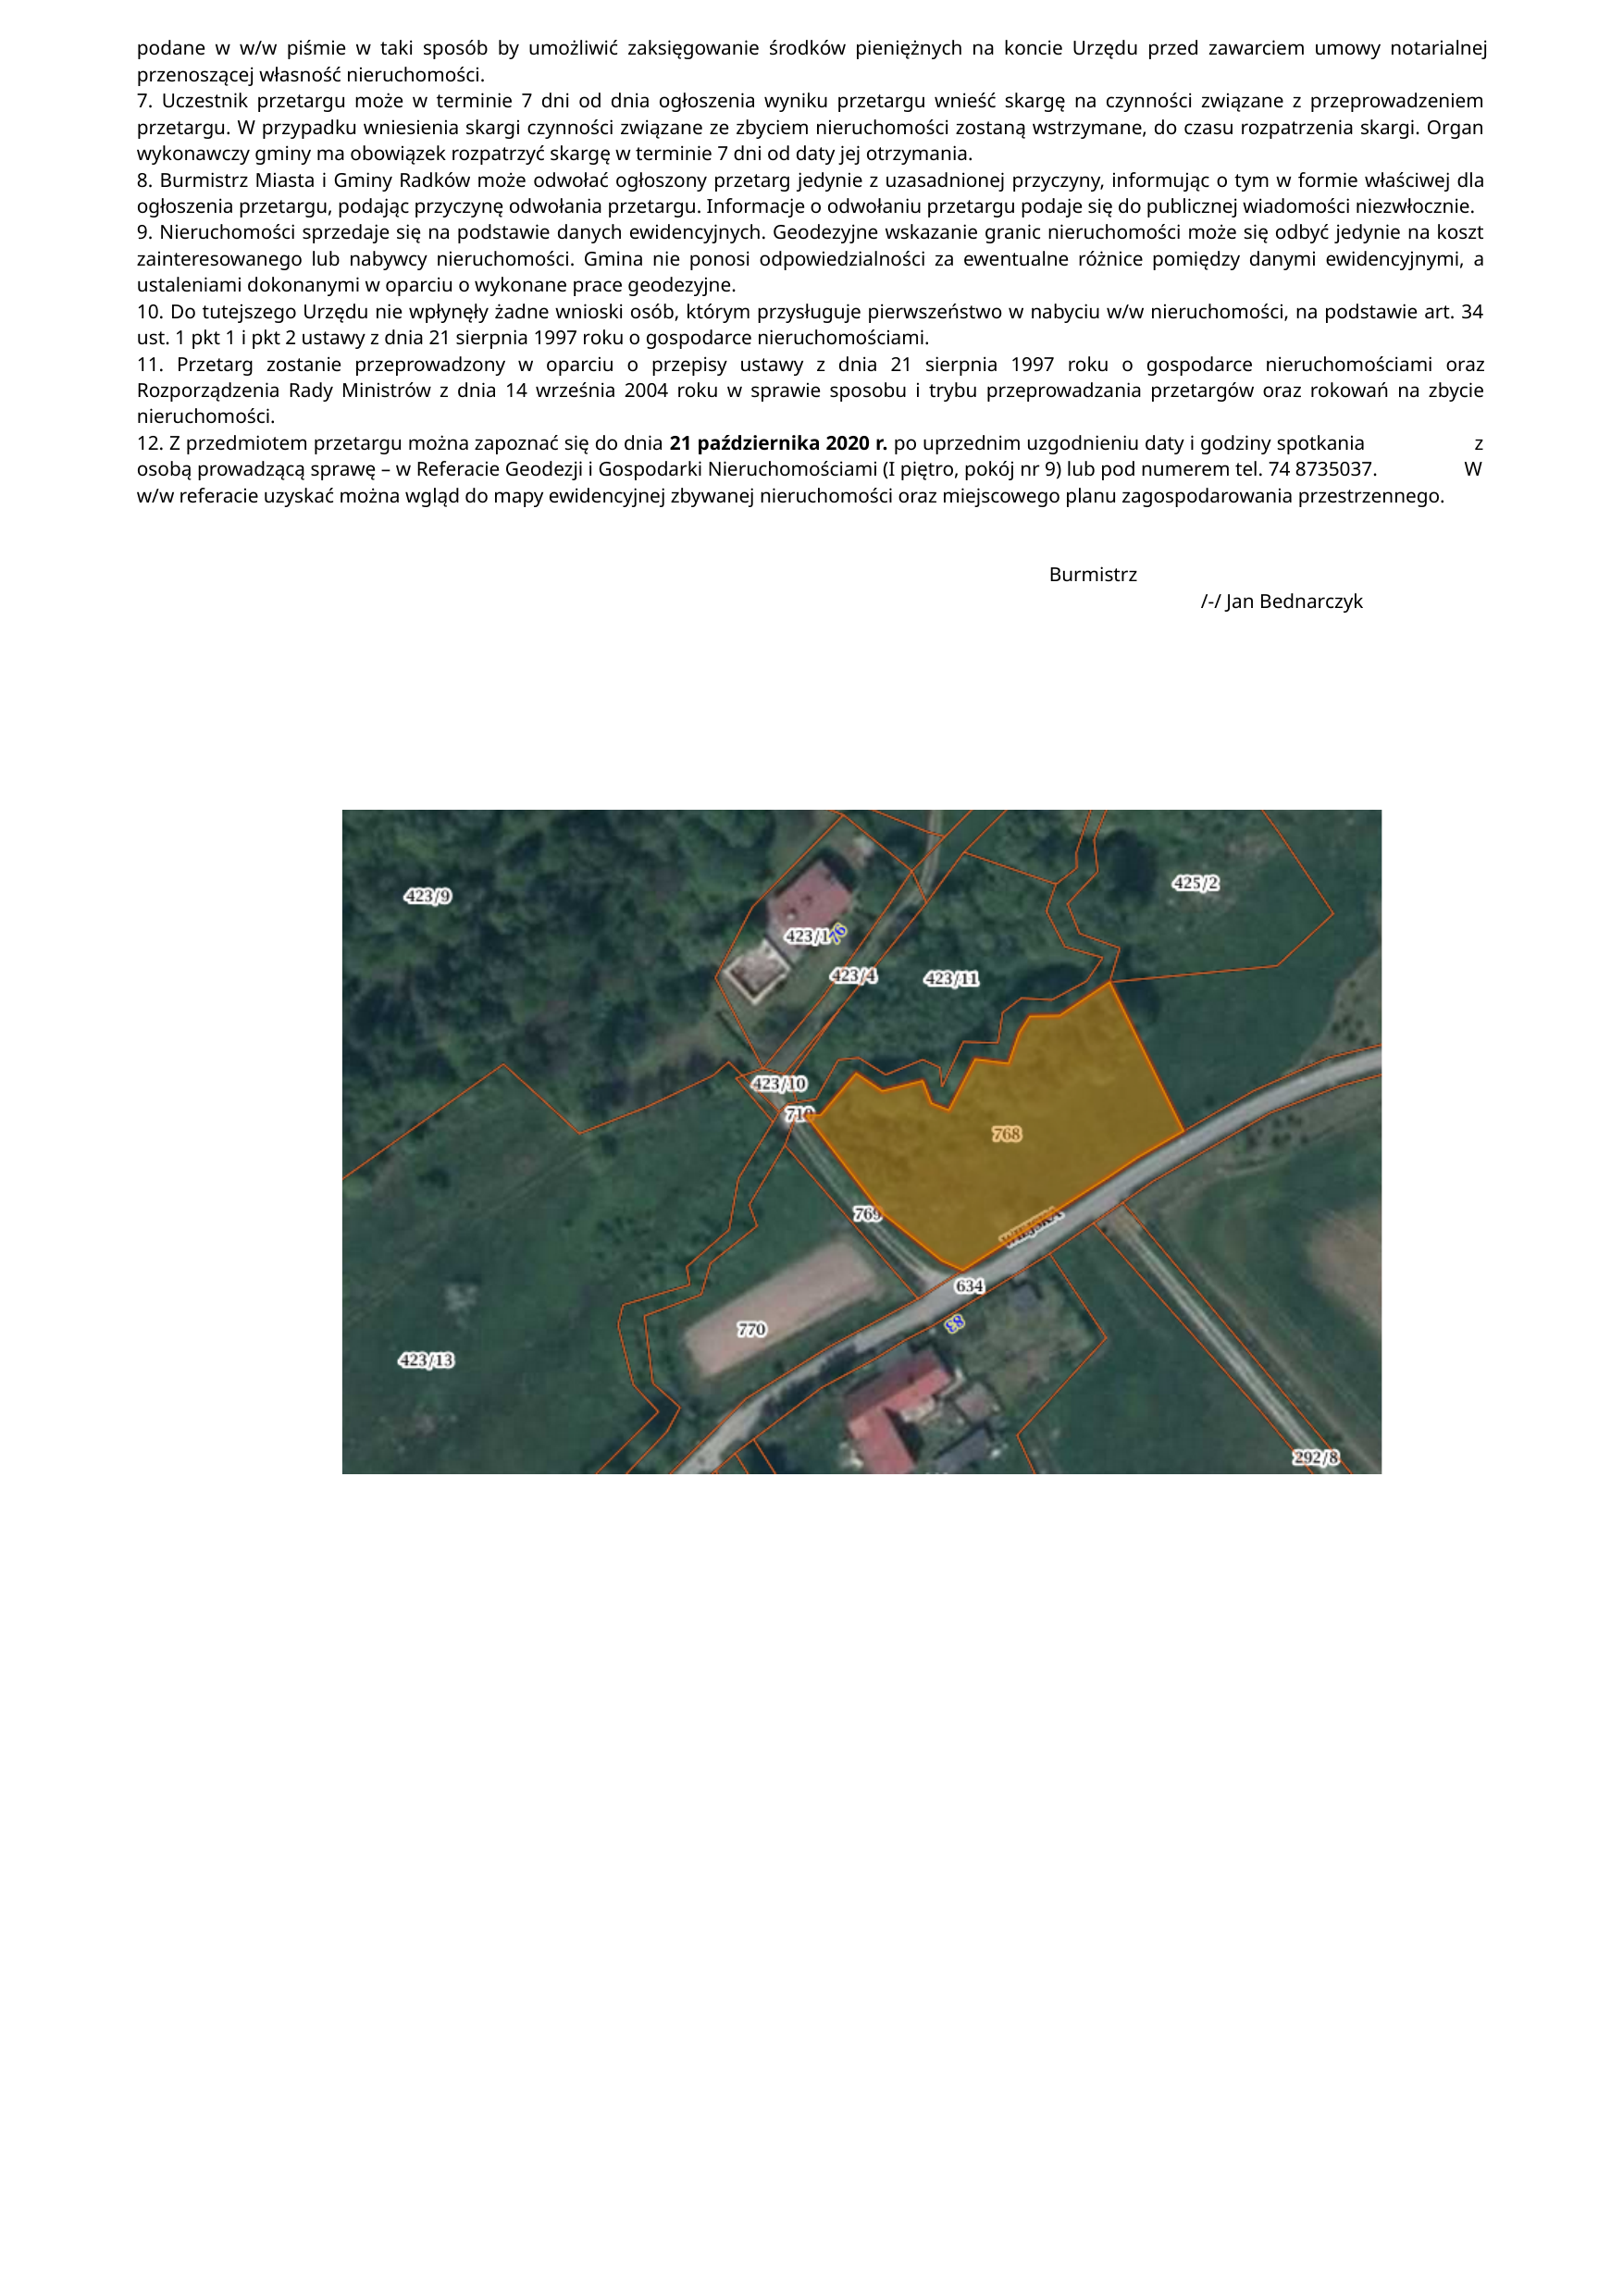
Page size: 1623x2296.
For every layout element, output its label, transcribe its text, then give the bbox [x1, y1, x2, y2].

text 10. Do tutejszego Urzędu nie wpłynęły żadne wnioski osób, którym przysługuje pierwszeństwo w nabyciu w/w nieruchomości, na podstawie art. 34 ust. 1 pkt 1 i pkt 2 ustawy z dnia 21 sierpnia 1997 roku o gospodarce nieruchomościami. [137, 298, 1486, 351]
text 9. Nieruchomości sprzedaje się na podstawie danych ewidencyjnych. Geodezyjne wskazanie granic nieruchomości może się odbyć jedynie na koszt zainteresowanego lub nabywcy nieruchomości. Gmina nie ponosi odpowiedzialności za ewentualne różnice pomiędzy danymi ewidencyjnymi, a ustaleniami dokonanymi w oparciu o wykonane prace geodezyjne. [137, 219, 1486, 298]
text 12. Z przedmiotem przetargu można zapoznać się do dnia 21 października 2020 r. po uprzednim uzgodnieniu daty i godziny spotkania z osobą prowadzącą sprawę – w Referacie Geodezji i Gospodarki Nieruchomościami (I piętro, pokój nr 9) lub pod numerem tel. 74 8735037. W w/w referacie uzyskać można wgląd do mapy ewidencyjnej zbywanej nieruchomości oraz miejscowego planu zagospodarowania przestrzennego. [137, 429, 1486, 508]
text 8. Burmistrz Miasta i Gminy Radków może odwołać ogłoszony przetarg jedynie z uzasadnionej przyczyny, informując o tym w formie właściwej dla ogłoszenia przetargu, podając przyczynę odwołania przetargu. Informacje o odwołaniu przetargu podaje się do publicznej wiadomości niezwłocznie. [137, 167, 1486, 219]
text 11. Przetarg zostanie przeprowadzony w oparciu o przepisy ustawy z dnia 21 sierpnia 1997 roku o gospodarce nieruchomościami oraz Rozporządzenia Rady Ministrów z dnia 14 września 2004 roku w sprawie sposobu i trybu przeprowadzania przetargów oraz rokowań na zbycie nieruchomości. [137, 351, 1486, 429]
picture [341, 810, 1382, 1474]
text /-/ Jan Bednarczyk [137, 588, 1486, 614]
text podane w w/w piśmie w taki sposób by umożliwić zaksięgowanie środków pieniężnych na koncie Urzędu przed zawarciem umowy notarialnej przenoszącej własność nieruchomości. [137, 34, 1490, 87]
text 7. Uczestnik przetargu może w terminie 7 dni od dnia ogłoszenia wyniku przetargu wnieść skargę na czynności związane z przeprowadzeniem przetargu. W przypadku wniesienia skargi czynności związane ze zbyciem nieruchomości zostaną wstrzymane, do czasu rozpatrzenia skargi. Organ wykonawczy gminy ma obowiązek rozpatrzyć skargę w terminie 7 dni od daty jej otrzymania. [137, 87, 1486, 167]
text Burmistrz [137, 562, 1486, 588]
